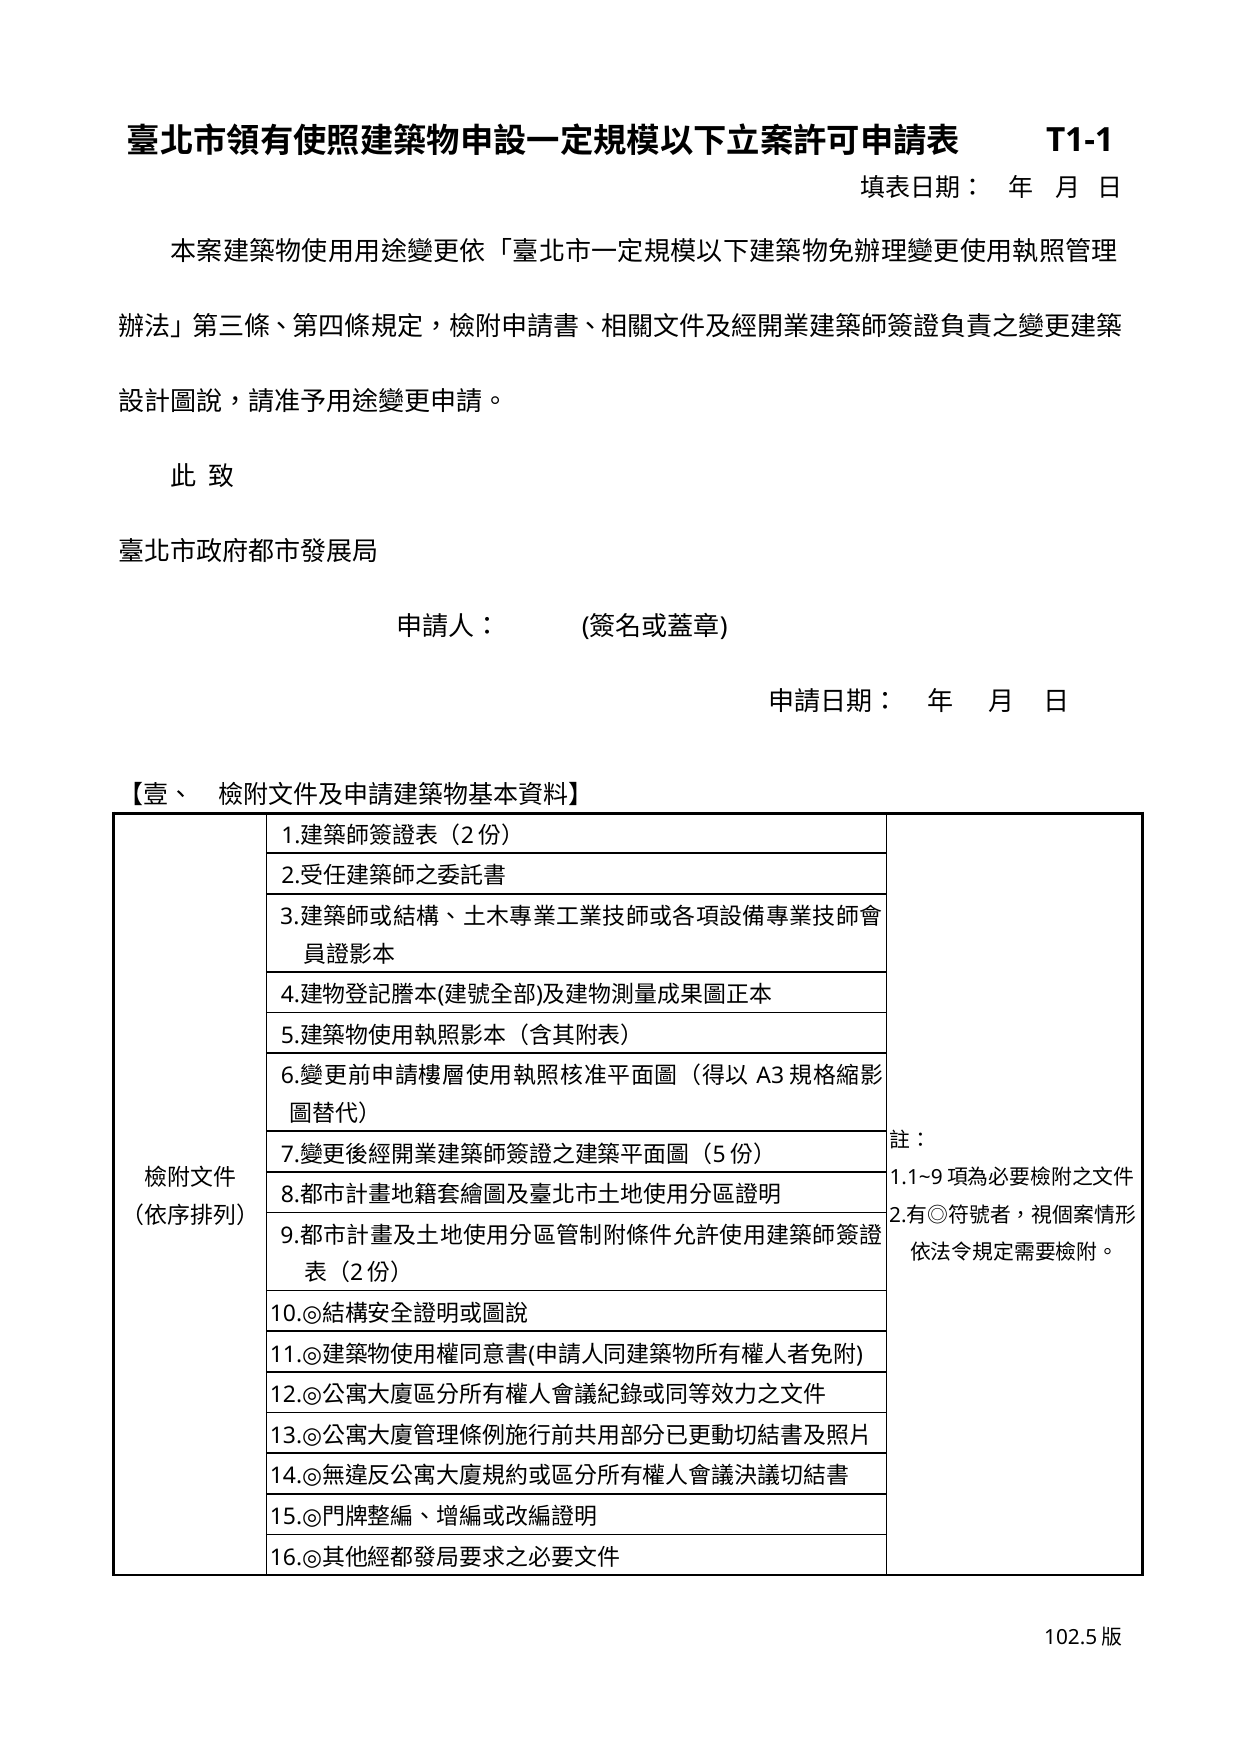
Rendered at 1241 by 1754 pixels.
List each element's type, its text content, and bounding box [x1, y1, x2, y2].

table_cell 11.◎建築物使用權同意書(申請人同建築物所有權人者免附) [267, 1332, 886, 1371]
text 填表日期： 年 月 日 [118, 167, 1122, 204]
table_cell 13.◎公寓大廈管理條例施行前共用部分已更動切結書及照片 [267, 1413, 886, 1452]
table_cell 16.◎其他經都發局要求之必要文件 [267, 1535, 886, 1574]
table_header 註： 1.1~9項為必要檢附之文件 2.有◎符號者，視個案情形依法令規定需要檢附。 [887, 815, 1141, 1574]
table_cell 3.建築師或結構、土木專業工業技師或各項設備專業技師會員證影本 [267, 895, 886, 971]
table_cell 7.變更後經開業建築師簽證之建築平面圖（5份） [267, 1132, 886, 1171]
text 申請人： (簽名或蓋章) [118, 587, 1122, 662]
table_cell 8.都市計畫地籍套繪圖及臺北市土地使用分區證明 [267, 1173, 886, 1212]
table_cell 6.變更前申請樓層使用執照核准平面圖（得以A3規格縮影圖替代） [267, 1054, 886, 1130]
table_header T1-1 [989, 110, 1125, 167]
text 此 致 [118, 437, 1122, 512]
table_cell 12.◎公寓大廈區分所有權人會議紀錄或同等效力之文件 [267, 1373, 886, 1412]
table_cell 4.建物登記謄本(建號全部)及建物測量成果圖正本 [267, 973, 886, 1012]
text 申請日期： 年 月 日 [118, 662, 1069, 737]
table_cell 10.◎結構安全證明或圖說 [267, 1291, 886, 1330]
table_cell 5.建築物使用執照影本（含其附表） [267, 1013, 886, 1052]
table_header 1.建築師簽證表（2份） [267, 815, 886, 852]
table_header 檢附文件 （依序排列） [115, 815, 266, 1574]
list 檢附文件及申請建築物基本資料】 [118, 774, 1122, 812]
text 本案建築物使用用途變更依「臺北市一定規模以下建築物免辦理變更使用執照管理辦法」第三條、第四條規定，檢附申請書、相關文件及經開業建築師簽證負責之變更建築設計圖說，請准予用途變更申請。 [118, 212, 1122, 437]
table_header 臺北市領有使照建築物申設一定規模以下立案許可申請表 [115, 110, 989, 167]
table_cell 15.◎門牌整編、增編或改編證明 [267, 1495, 886, 1533]
table_cell 2.受任建築師之委託書 [267, 854, 886, 893]
table_cell 14.◎無違反公寓大廈規約或區分所有權人會議決議切結書 [267, 1454, 886, 1493]
table_cell 9.都市計畫及土地使用分區管制附條件允許使用建築師簽證表（2份） [267, 1213, 886, 1290]
text 臺北市政府都市發展局 [118, 512, 1122, 587]
